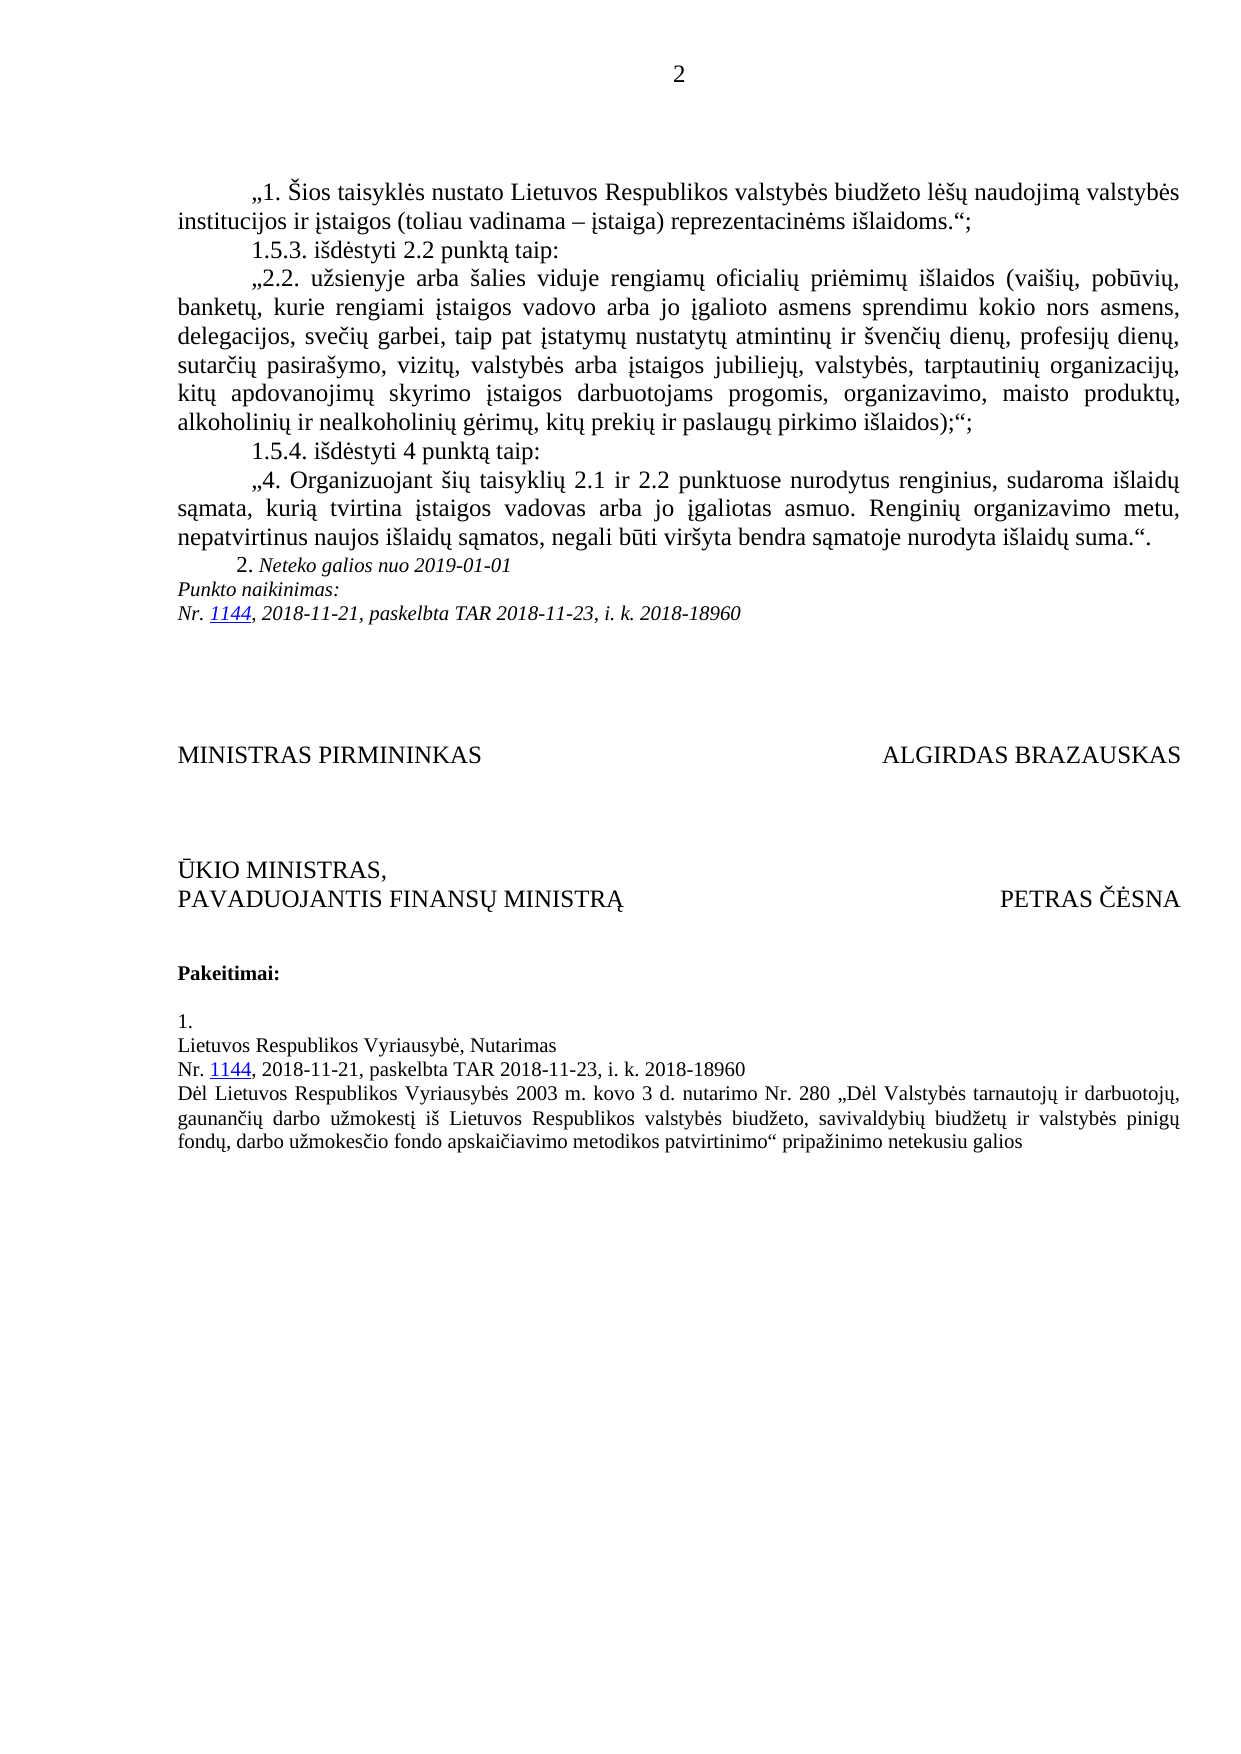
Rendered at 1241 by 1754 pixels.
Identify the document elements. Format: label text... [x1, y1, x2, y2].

text Pakeitimai: [177, 961, 1181, 985]
text 2. Neteko galios nuo 2019-01-01 [177, 551, 1181, 577]
text „4. Organizuojant šių taisyklių 2.1 ir 2.2 punktuose nurodytus renginius, sudaroma išlaidų sąmata, kurią tvirtina įstaigos vadovas arba jo įgaliotas asmuo. Renginių organizavimo metu, nepatvirtinus naujos išlaidų sąmatos, negali būti viršyta bendra sąmatoje nurodyta išlaidų suma.“. [177, 465, 1181, 551]
text Lietuvos Respublikos Vyriausybė, Nutarimas [177, 1033, 1181, 1057]
text ŪKIO MINISTRAS, [177, 855, 1181, 884]
text Nr. 1144, 2018-11-21, paskelbta TAR 2018-11-23, i. k. 2018-18960 [177, 601, 1181, 625]
text „2.2. užsienyje arba šalies viduje rengiamų oficialių priėmimų išlaidos (vaišių, pobūvių, banketų, kurie rengiami įstaigos vadovo arba jo įgalioto asmens sprendimu kokio nors asmens, delegacijos, svečių garbei, taip pat įstatymų nustatytų atmintinų ir švenčių dienų, profesijų dienų, sutarčių pasirašymo, vizitų, valstybės arba įstaigos jubiliejų, valstybės, tarptautinių organizacijų, kitų apdovanojimų skyrimo įstaigos darbuotojams progomis, organizavimo, maisto produktų, alkoholinių ir nealkoholinių gėrimų, kitų prekių ir paslaugų pirkimo išlaidos);“; [177, 263, 1181, 436]
text MINISTRAS PIRMININKAS ALGIRDAS BRAZAUSKAS [177, 740, 1181, 769]
text Dėl Lietuvos Respublikos Vyriausybės 2003 m. kovo 3 d. nutarimo Nr. 280 „Dėl Valstybės tarnautojų ir darbuotojų, gaunančių darbo užmokestį iš Lietuvos Respublikos valstybės biudžeto, savivaldybių biudžetų ir valstybės pinigų fondų, darbo užmokesčio fondo apskaičiavimo metodikos patvirtinimo“ pripažinimo netekusiu galios [177, 1081, 1181, 1153]
text 1.5.4. išdėstyti 4 punktą taip: [177, 436, 1181, 465]
text „1. Šios taisyklės nustato Lietuvos Respublikos valstybės biudžeto lėšų naudojimą valstybės institucijos ir įstaigos (toliau vadinama – įstaiga) reprezentacinėms išlaidoms.“; [177, 177, 1181, 235]
text 1. [177, 1009, 1181, 1033]
text 1.5.3. išdėstyti 2.2 punktą taip: [177, 235, 1181, 263]
text Nr. 1144, 2018-11-21, paskelbta TAR 2018-11-23, i. k. 2018-18960 [177, 1057, 1181, 1081]
text PAVADUOJANTIS FINANSŲ MINISTRĄ PETRAS ČĖSNA [177, 884, 1181, 913]
text Punkto naikinimas: [177, 577, 1181, 601]
